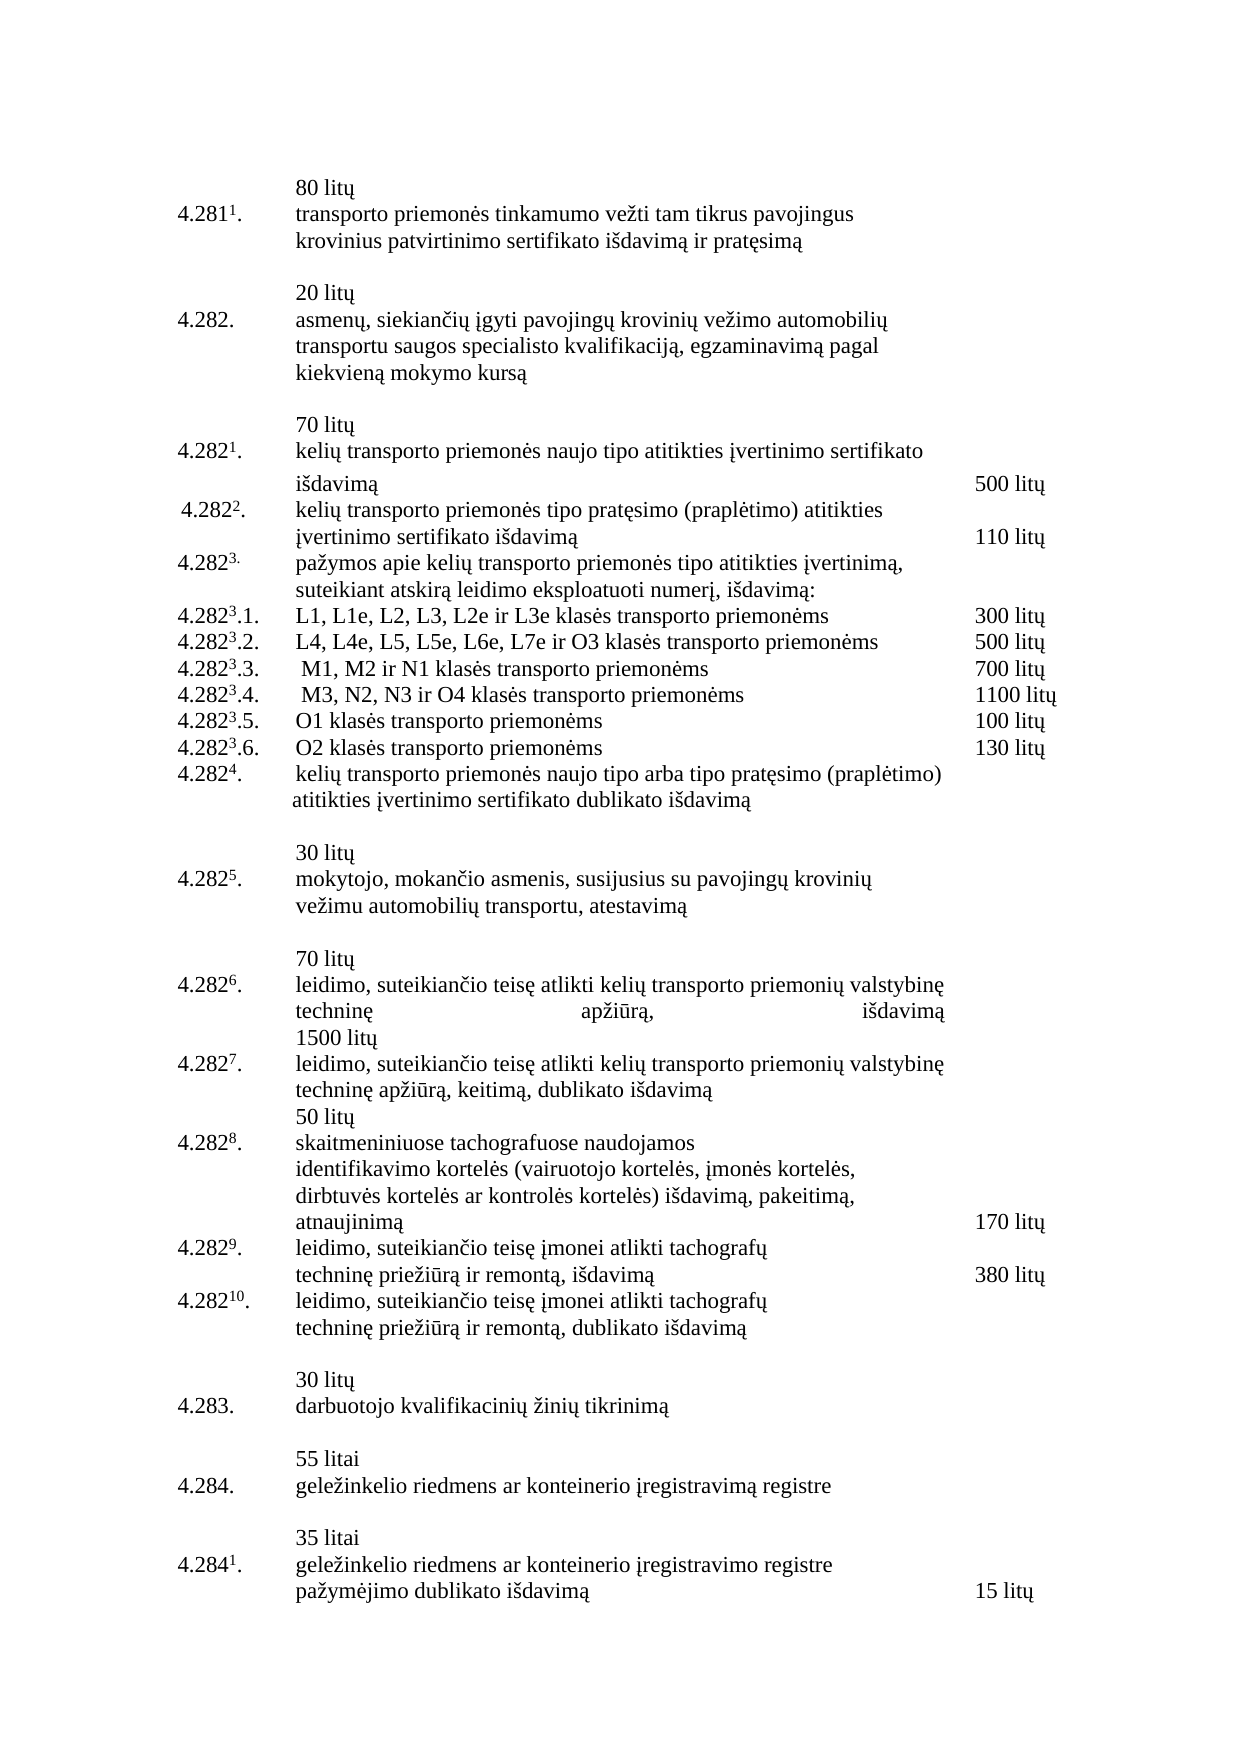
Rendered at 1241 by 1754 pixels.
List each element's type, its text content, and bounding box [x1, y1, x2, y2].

text 4.2823.3. M1, M2 ir N1 klasės transporto priemonėms 700 litų [177, 655, 1226, 681]
text 4.2823.2. L4, L4e, L5, L5e, L6e, L7e ir O3 klasės transporto priemonėms 500 litų [177, 628, 1137, 655]
text 4.2841. geležinkelio riedmens ar konteinerio įregistravimo registre pažymėjimo dublikato išdavimą 15 litų [177, 1551, 1122, 1603]
text 4.284. geležinkelio riedmens ar konteinerio įregistravimą registre 35 litai [177, 1472, 945, 1551]
text 4.283. darbuotojo kvalifikacinių žinių tikrinimą 55 litai [177, 1393, 945, 1472]
subtitle techninę apžiūrą, išdavimą 1500 litų [177, 997, 945, 1050]
text išdavimą 500 litų [181, 470, 1122, 497]
text 4.2822. kelių transporto priemonės tipo pratęsimo (praplėtimo) atitikties [181, 497, 1122, 523]
text atitikties įvertinimo sertifikato dublikato išdavimą 30 litų [292, 786, 945, 866]
text 4.2828. skaitmeniniuose tachografuose naudojamos [177, 1129, 1122, 1155]
text 4.2825. mokytojo, mokančio asmenis, susijusius su pavojingų krovinių vežimu automobilių transportu, atestavimą 70 litų [177, 866, 945, 971]
text techninę apžiūrą, keitimą, dublikato išdavimą 50 litų [177, 1076, 945, 1129]
text 80 litų [177, 148, 945, 200]
text 4.2823.1. L1, L1e, L2, L3, L2e ir L3e klasės transporto priemonėms 300 litų [177, 602, 1240, 628]
text įvertinimo sertifikato išdavimą 110 litų [108, 523, 1240, 549]
text atnaujinimą 170 litų [177, 1208, 1122, 1234]
subtitle 4.2826. leidimo, suteikiančio teisę atlikti kelių transporto priemonių valstybinę [177, 971, 945, 997]
text 4.28210. leidimo, suteikiančio teisę įmonei atlikti tachografų [177, 1287, 1122, 1313]
text 4.2824. kelių transporto priemonės naujo tipo arba tipo pratęsimo (praplėtimo) [177, 760, 1122, 786]
text 4.2811. transporto priemonės tinkamumo vežti tam tikrus pavojingus krovinius patvirtinimo sertifikato išdavimą ir pratęsimą 20 litų [177, 200, 945, 306]
text identifikavimo kortelės (vairuotojo kortelės, įmonės kortelės, [177, 1155, 1122, 1182]
text techninę priežiūrą ir remontą, dublikato išdavimą 30 litų [295, 1313, 945, 1393]
text 4.2823. pažymos apie kelių transporto priemonės tipo atitikties įvertinimą, [177, 549, 974, 576]
text 4.2823.5. O1 klasės transporto priemonėms 100 litų [177, 707, 1122, 734]
text dirbtuvės kortelės ar kontrolės kortelės) išdavimą, pakeitimą, [177, 1182, 1122, 1208]
text 4.2823.6. O2 klasės transporto priemonėms 130 litų [177, 734, 1122, 760]
text 4.2827. leidimo, suteikiančio teisę atlikti kelių transporto priemonių valstybinę [177, 1050, 945, 1076]
text 4.2821. kelių transporto priemonės naujo tipo atitikties įvertinimo sertifikato [177, 438, 1122, 464]
text 4.2829. leidimo, suteikiančio teisę įmonei atlikti tachografų [177, 1234, 1122, 1261]
text 4.2823.4. M3, N2, N3 ir O4 klasės transporto priemonėms 1100 litų [177, 681, 1122, 707]
text suteikiant atskirą leidimo eksploatuoti numerį, išdavimą: [177, 576, 974, 602]
text 4.282. asmenų, siekiančių įgyti pavojingų krovinių vežimo automobilių transportu saugos specialisto kvalifikaciją, egzaminavimą pagal kiekvieną mokymo kursą 70 litų [177, 306, 945, 438]
text techninę priežiūrą ir remontą, išdavimą 380 litų [177, 1261, 1122, 1287]
